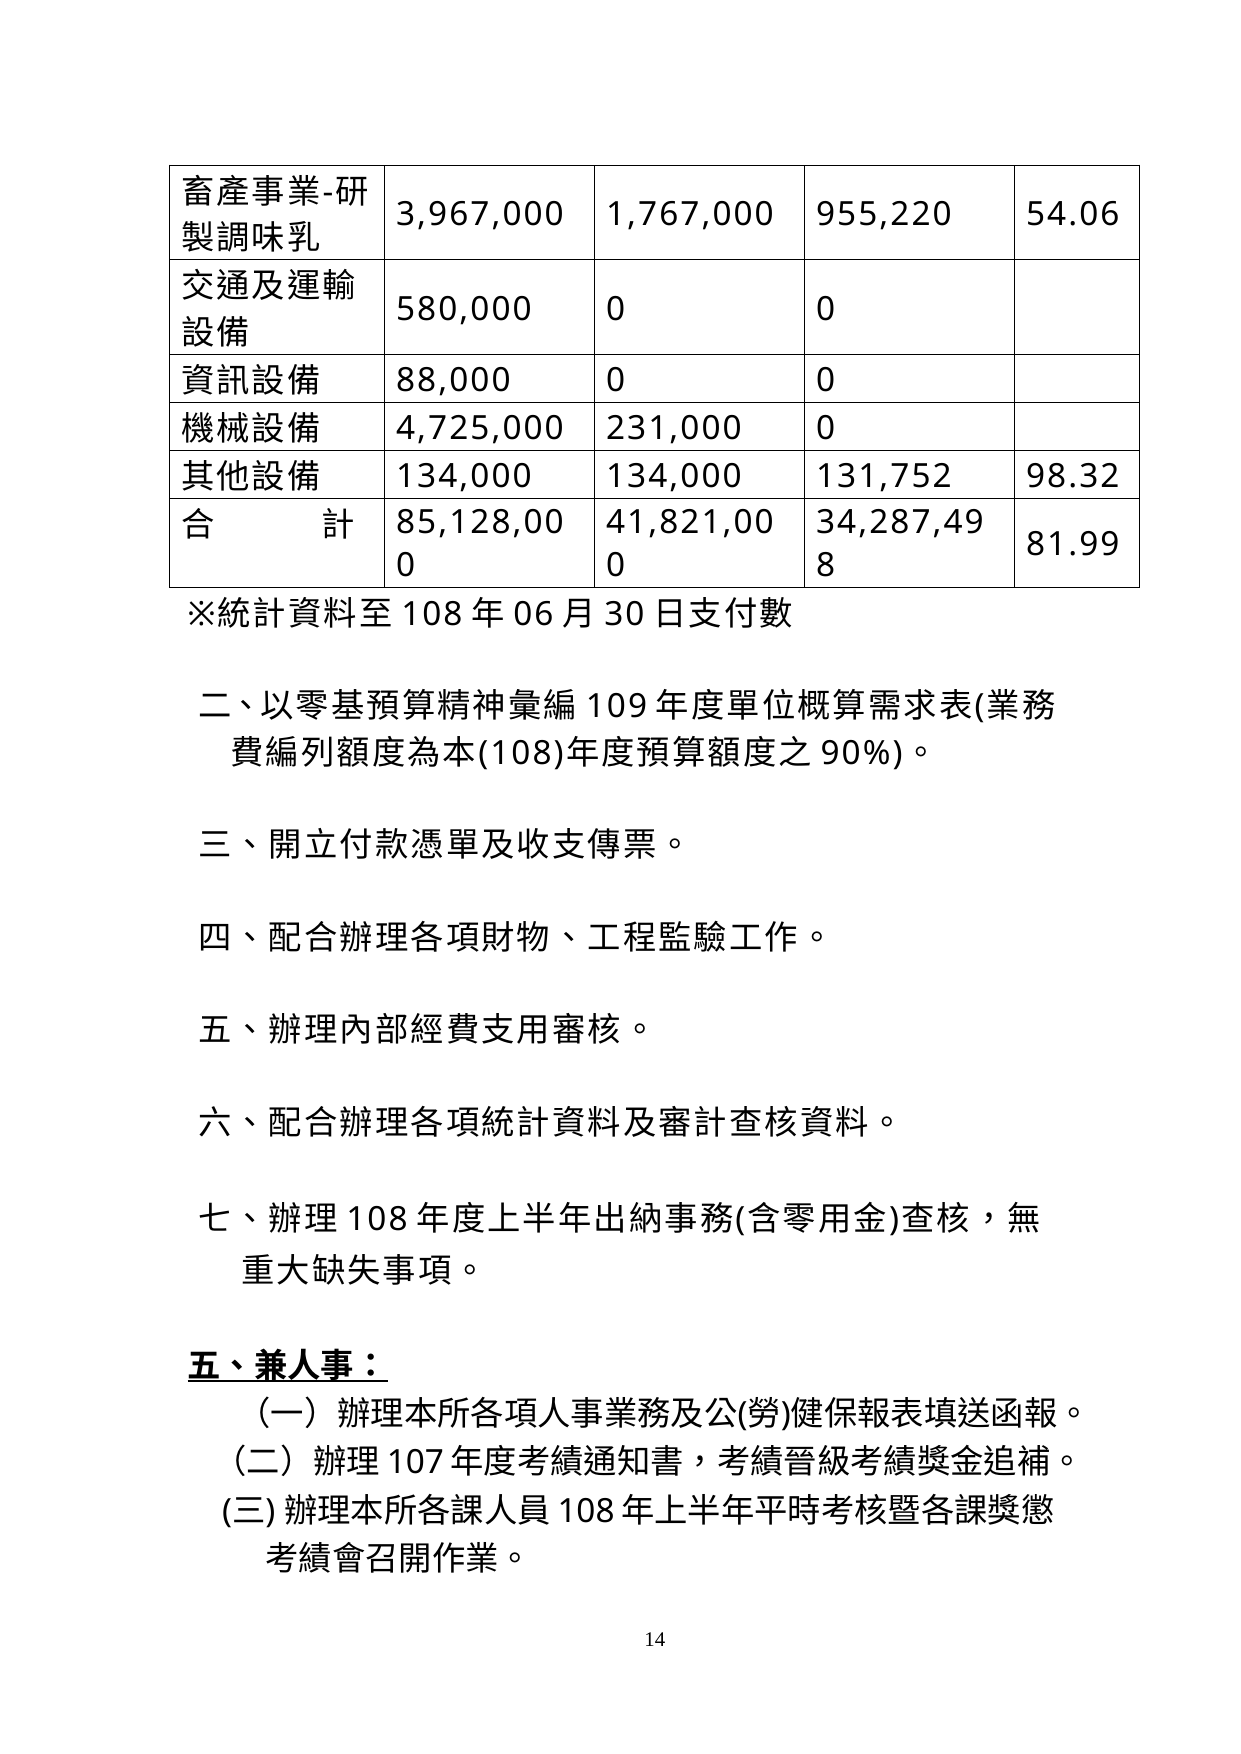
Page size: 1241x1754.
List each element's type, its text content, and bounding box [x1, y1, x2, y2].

table_cell 54.06 [1015, 166, 1139, 259]
table_cell 0 [595, 355, 804, 402]
table_cell 0 [805, 403, 1014, 450]
text 五、兼人事： [187, 1338, 1122, 1387]
table_cell 其他設備 [170, 451, 384, 497]
text 七、辦理108年度上半年出納事務(含零用金)查核，無 [187, 1189, 1122, 1241]
text 四、配合辦理各項財物、工程監驗工作。 [187, 912, 1122, 959]
table_cell 畜產事業-研製調味乳 [170, 166, 384, 259]
text 重大缺失事項。 [187, 1241, 1122, 1293]
text 考績會召開作業。 [187, 1532, 1122, 1580]
table_cell 交通及運輸設備 [170, 260, 384, 354]
table_cell 131,752 [805, 451, 1014, 497]
table_cell [1015, 403, 1139, 450]
table_cell 3,967,000 [385, 166, 594, 259]
table_cell 41,821,000 [595, 499, 804, 587]
table_cell 580,000 [385, 260, 594, 354]
text （二）辦理107年度考績通知書，考績晉級考績獎金追補。 [187, 1435, 1122, 1484]
text 六、配合辦理各項統計資料及審計查核資料。 [187, 1097, 1122, 1143]
table_cell 88,000 [385, 355, 594, 402]
table_cell 0 [805, 260, 1014, 354]
table_cell 0 [595, 260, 804, 354]
table_cell [1015, 355, 1139, 402]
table_cell 134,000 [595, 451, 804, 497]
table_cell 85,128,000 [385, 499, 594, 587]
text 費編列額度為本(108)年度預算額度之90%)。 [187, 727, 1122, 774]
table_cell 134,000 [385, 451, 594, 497]
table_cell [1015, 260, 1139, 354]
text 三、開立付款憑單及收支傳票。 [187, 819, 1122, 866]
table_cell 機械設備 [170, 403, 384, 450]
text 二、以零基預算精神彙編109年度單位概算需求表(業務 [187, 680, 1122, 727]
table_cell 98.32 [1015, 451, 1139, 497]
table_cell 1,767,000 [595, 166, 804, 259]
table_cell 955,220 [805, 166, 1014, 259]
table_cell 4,725,000 [385, 403, 594, 450]
table_cell 231,000 [595, 403, 804, 450]
table_cell 資訊設備 [170, 355, 384, 402]
table_cell 合 計 [170, 499, 384, 587]
text ※統計資料至108年06月30日支付數 [187, 588, 1122, 634]
text (三) 辦理本所各課人員108年上半年平時考核暨各課獎懲 [187, 1484, 1122, 1532]
text 五、辦理內部經費支用審核。 [187, 1004, 1122, 1051]
table_cell 34,287,498 [805, 499, 1014, 587]
table_cell 0 [805, 355, 1014, 402]
table_cell 81.99 [1015, 499, 1139, 587]
text （一）辦理本所各項人事業務及公(勞)健保報表填送函報。 [237, 1387, 1122, 1435]
